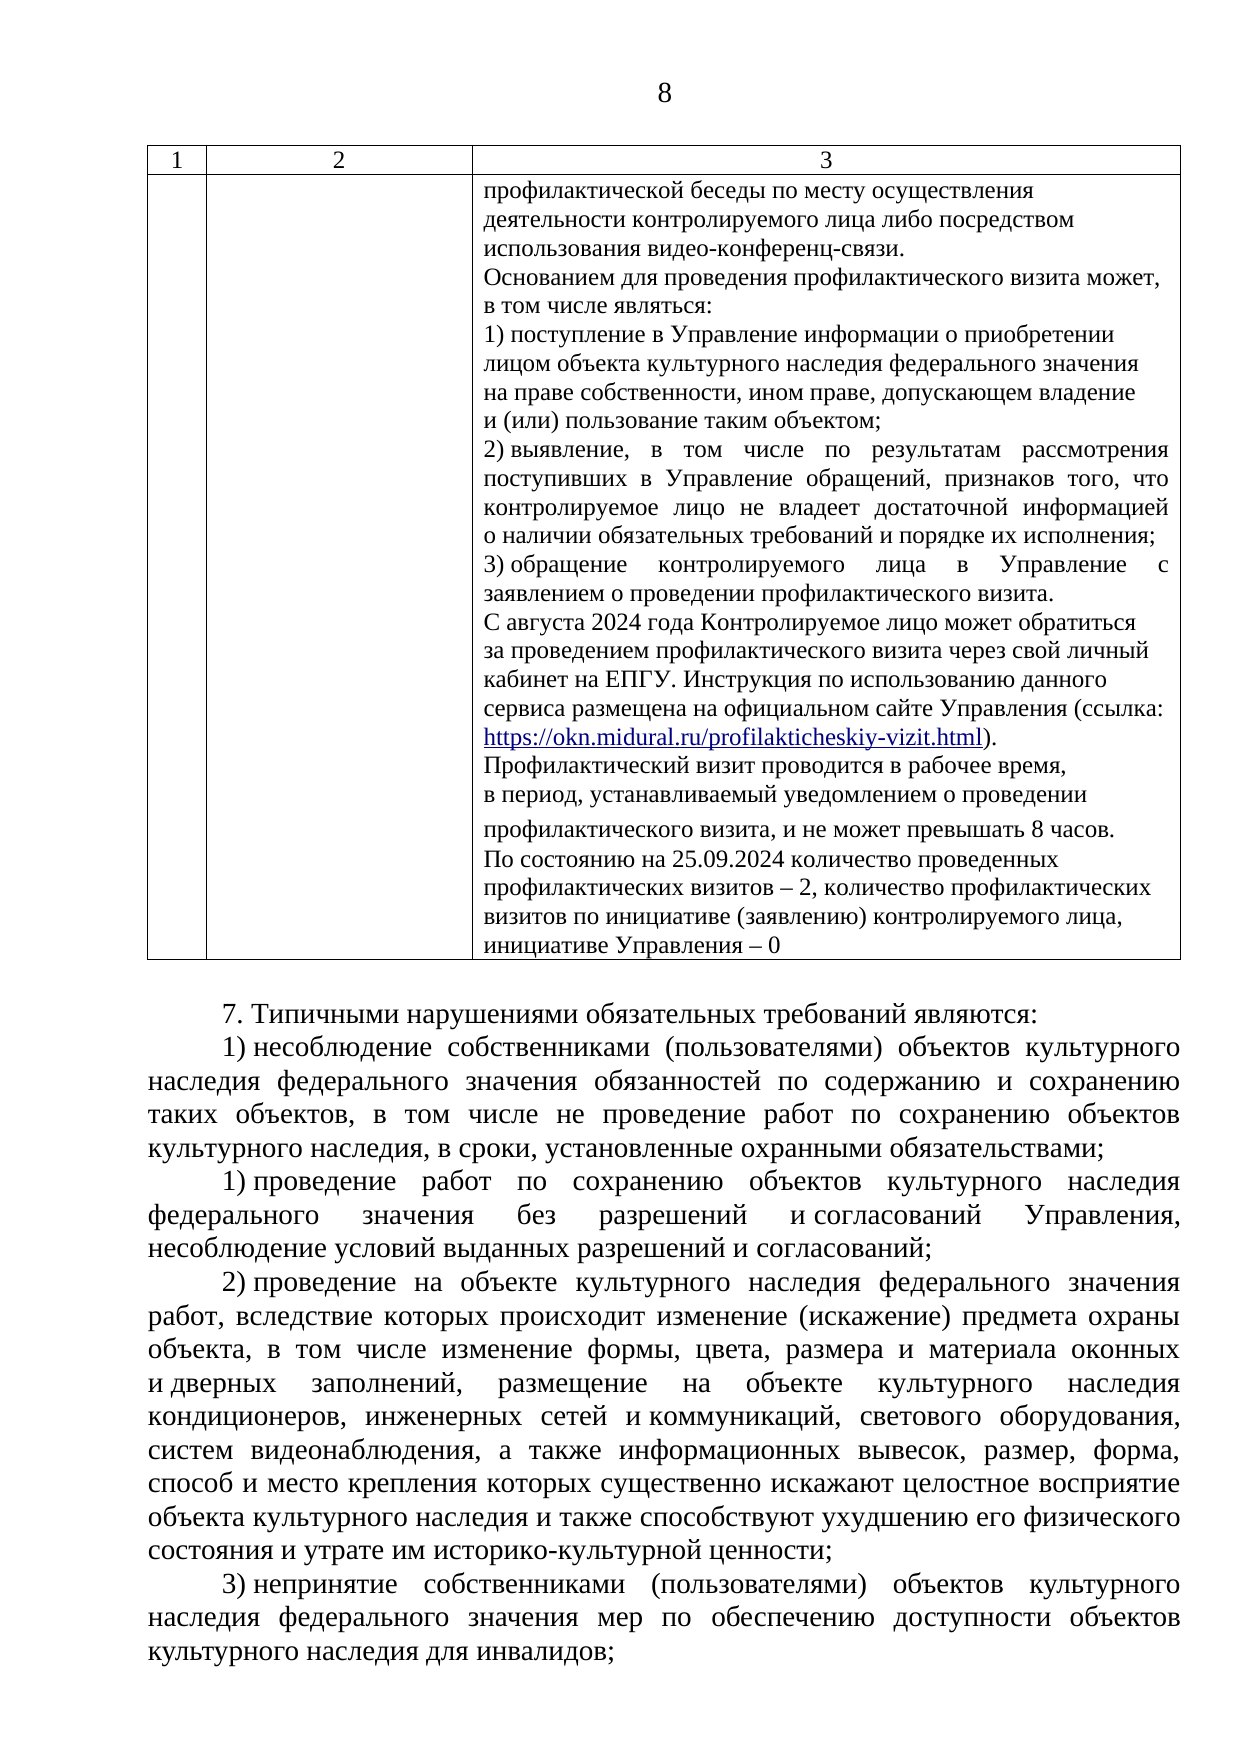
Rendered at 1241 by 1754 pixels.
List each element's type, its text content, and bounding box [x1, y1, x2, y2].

table_cell [207, 175, 472, 959]
table_header 3 [473, 146, 1180, 174]
list непринятие собственниками (пользователями) объектов культурного наследия федерального значения мер по обеспечению доступности объектов культурного наследия для инвалидов; [148, 1566, 1181, 1667]
table_header 1 [148, 146, 206, 174]
list Типичными нарушениями обязательных требований являются: [148, 996, 1181, 1029]
table_cell профилактической беседы по месту осуществления деятельности контролируемого лица либо посредством использования видео-конференц-связи. Основанием для проведения профилактического визита может, в том числе являться: 1) поступление в Управление информации о приобретении лицом объекта культурного наследия федерального значения на праве собственности, ином праве, допускающем владение и (или) пользование таким объектом; 2) выявление, в том числе по результатам рассмотрения поступивших в Управление обращений, признаков того, что контролируемое лицо не владеет достаточной информацией о наличии обязательных требований и порядке их исполнения; 3) обращение контролируемого лица в Управление с заявлением о проведении профилактического визита. С августа 2024 года Контролируемое лицо может обратиться за проведением профилактического визита через свой личный кабинет на ЕПГУ. Инструкция по использованию данного сервиса размещена на официальном сайте Управления (ссылка: https://okn.midural.ru/profilakticheskiy-vizit.html). Профилактический визит проводится в рабочее время, в период, устанавливаемый уведомлением о проведении профилактического визита, и не может превышать 8 часов. По состоянию на 25.09.2024 количество проведенных профилактических визитов – 2, количество профилактических визитов по инициативе (заявлению) контролируемого лица, инициативе Управления – 0 [473, 175, 1180, 959]
list проведение на объекте культурного наследия федерального значения работ, вследствие которых происходит изменение (искажение) предмета охраны объекта, в том числе изменение формы, цвета, размера и материала оконных и дверных заполнений, размещение на объекте культурного наследия кондиционеров, инженерных сетей и коммуникаций, светового оборудования, систем видеонаблюдения, а также информационных вывесок, размер, форма, способ и место крепления которых существенно искажают целостное восприятие объекта культурного наследия и также способствуют ухудшению его физического состояния и утрате им историко-культурной ценности; [148, 1264, 1181, 1566]
list проведение работ по сохранению объектов культурного наследия федерального значения без разрешений и согласований Управления, несоблюдение условий выданных разрешений и согласований; [148, 1163, 1181, 1264]
table_header 2 [207, 146, 472, 174]
table_cell [148, 175, 206, 959]
list несоблюдение собственниками (пользователями) объектов культурного наследия федерального значения обязанностей по содержанию и сохранению таких объектов, в том числе не проведение работ по сохранению объектов культурного наследия, в сроки, установленные охранными обязательствами; [148, 1029, 1181, 1163]
